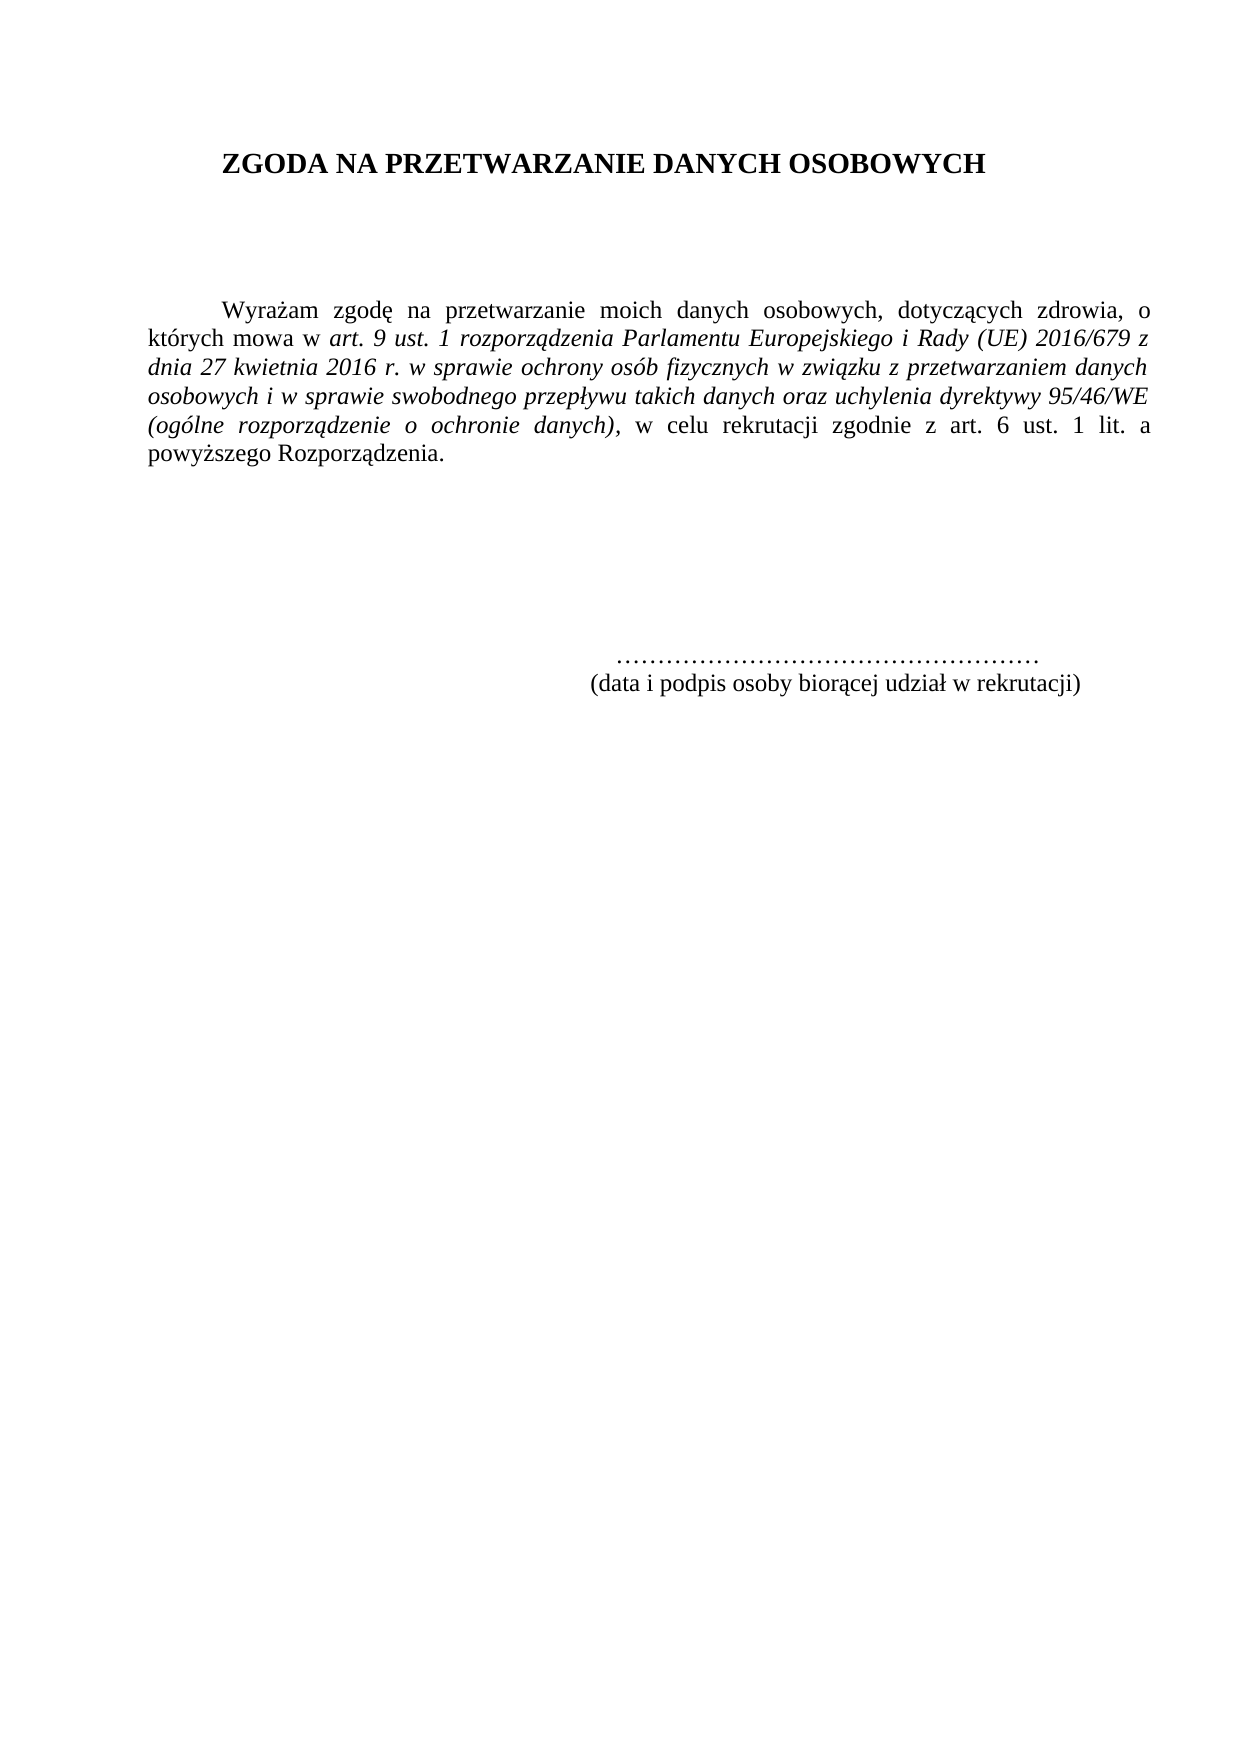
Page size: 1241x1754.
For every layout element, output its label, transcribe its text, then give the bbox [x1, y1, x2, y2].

text ZGODA NA PRZETWARZANIE DANYCH OSOBOWYCH [148, 146, 1152, 180]
text Wyrażam zgodę na przetwarzanie moich danych osobowych, dotyczących zdrowia, o których mowa w art. 9 ust. 1 rozporządzenia Parlamentu Europejskiego i Rady (UE) 2016/679 z dnia 27 kwietnia 2016 r. w sprawie ochrony osób fizycznych w związku z przetwarzaniem danych osobowych i w sprawie swobodnego przepływu takich danych oraz uchylenia dyrektywy 95/46/WE (ogólne rozporządzenie o ochronie danych), w celu rekrutacji zgodnie z art. 6 ust. 1 lit. a powyższego Rozporządzenia. [148, 295, 1152, 496]
text …………………………………………… [148, 640, 1152, 668]
text (data i podpis osoby biorącej udział w rekrutacji) [148, 668, 1152, 697]
